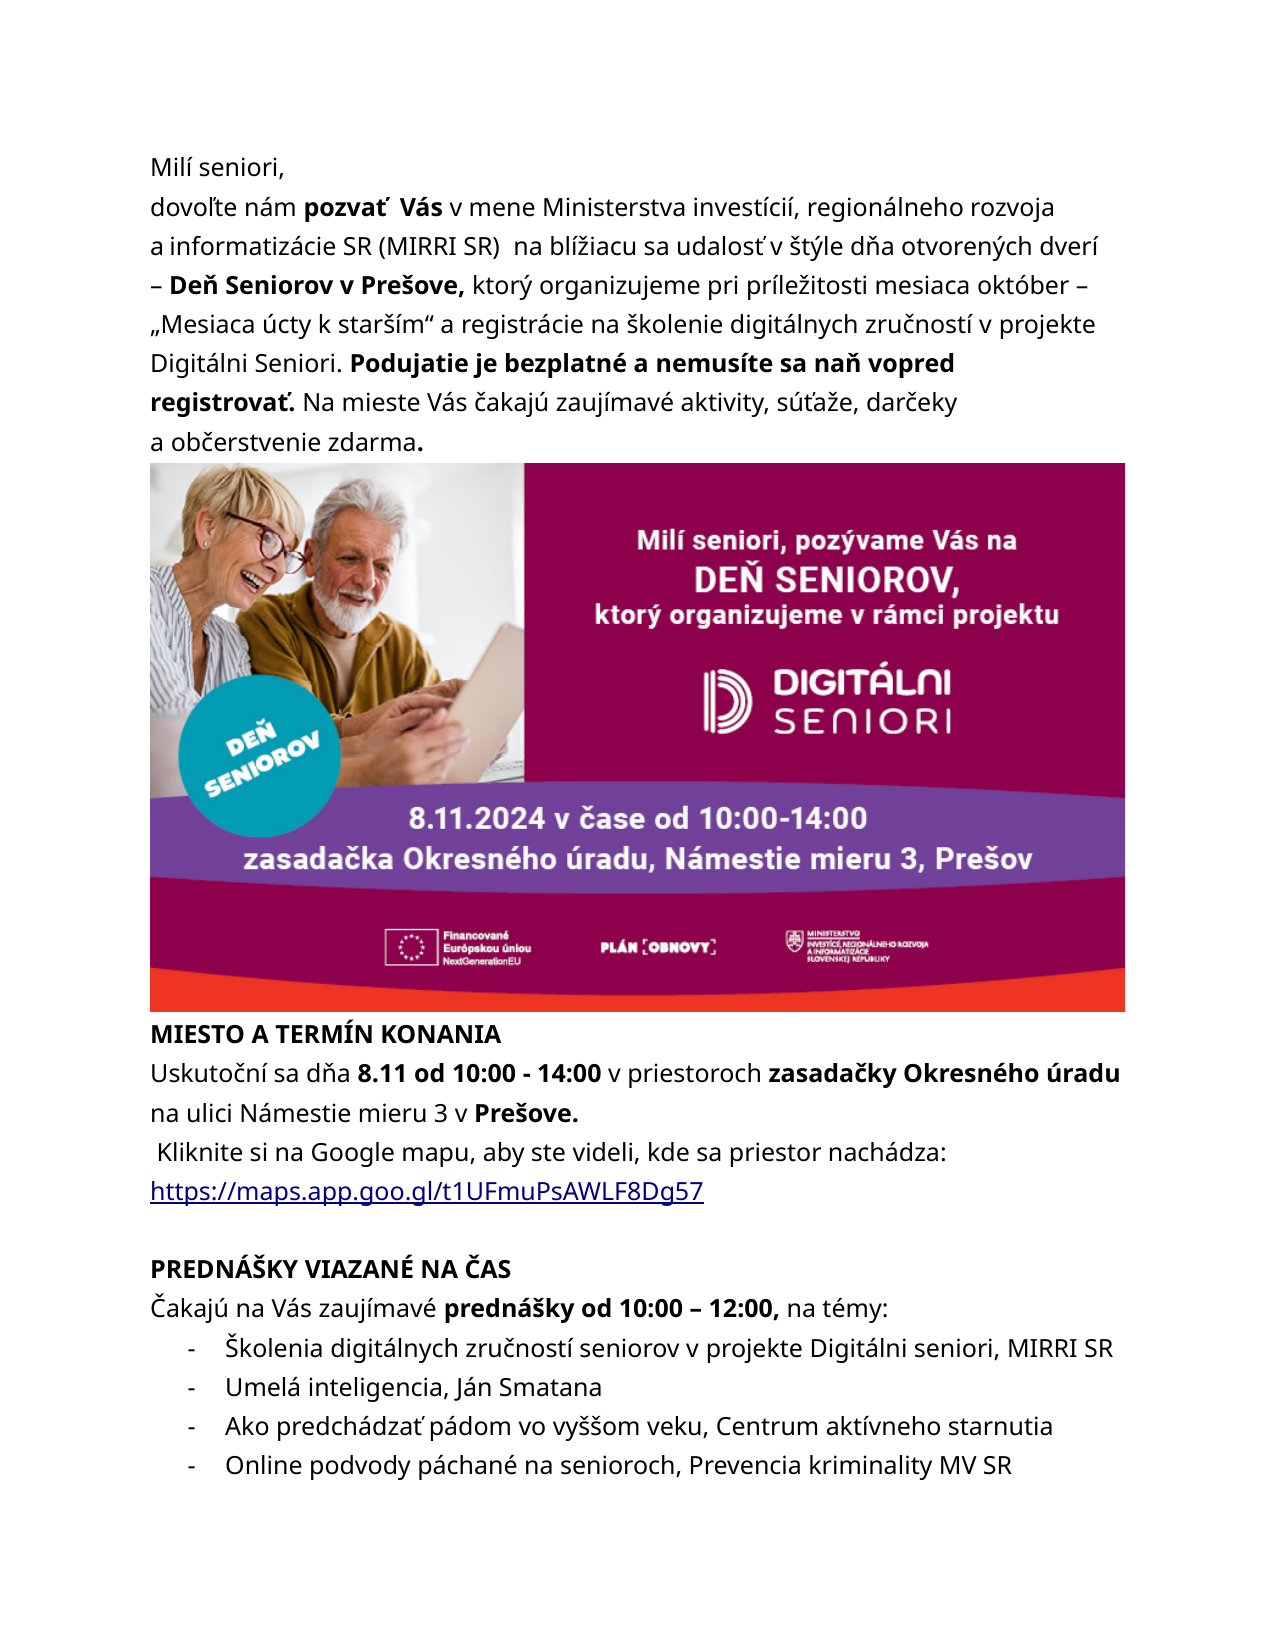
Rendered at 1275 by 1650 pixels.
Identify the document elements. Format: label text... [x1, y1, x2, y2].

text PREDNÁŠKY VIAZANÉ NA ČAS [150, 1252, 1125, 1286]
text MIESTO A TERMÍN KONANIA [150, 1017, 1125, 1051]
text Uskutoční sa dňa 8.11 od 10:00 - 14:00 v priestoroch zasadačky Okresného úradu na ulici Námestie mieru 3 v Prešove. [150, 1056, 1125, 1129]
text Milí seniori, [150, 150, 1125, 184]
list Umelá inteligencia, Ján Smatana [187, 1369, 1125, 1403]
list Ako predchádzať pádom vo vyššom veku, Centrum aktívneho starnutia [187, 1409, 1125, 1443]
text dovoľte nám pozvať Vás v mene Ministerstva investícií, regionálneho rozvoja a informatizácie SR (MIRRI SR) na blížiacu sa udalosť v štýle dňa otvorených dverí – Deň Seniorov v Prešove, ktorý organizujeme pri príležitosti mesiaca október –„Mesiaca úcty k starším“ a registrácie na školenie digitálnych zručností v projekte Digitálni Seniori. Podujatie je bezplatné a nemusíte sa naň vopred registrovať. Na mieste Vás čakajú zaujímavé aktivity, súťaže, darčeky a občerstvenie zdarma. [150, 189, 1125, 458]
list Online podvody páchané na senioroch, Prevencia kriminality MV SR [187, 1448, 1125, 1482]
picture [150, 463, 1125, 1012]
text Čakajú na Vás zaujímavé prednášky od 10:00 – 12:00, na témy: [150, 1291, 1125, 1325]
list Školenia digitálnych zručností seniorov v projekte Digitálni seniori, MIRRI SR [187, 1330, 1125, 1364]
text Kliknite si na Google mapu, aby ste videli, kde sa priestor nachádza: https://maps.app.goo.gl/t1UFmuPsAWLF8Dg57 [150, 1134, 1125, 1208]
